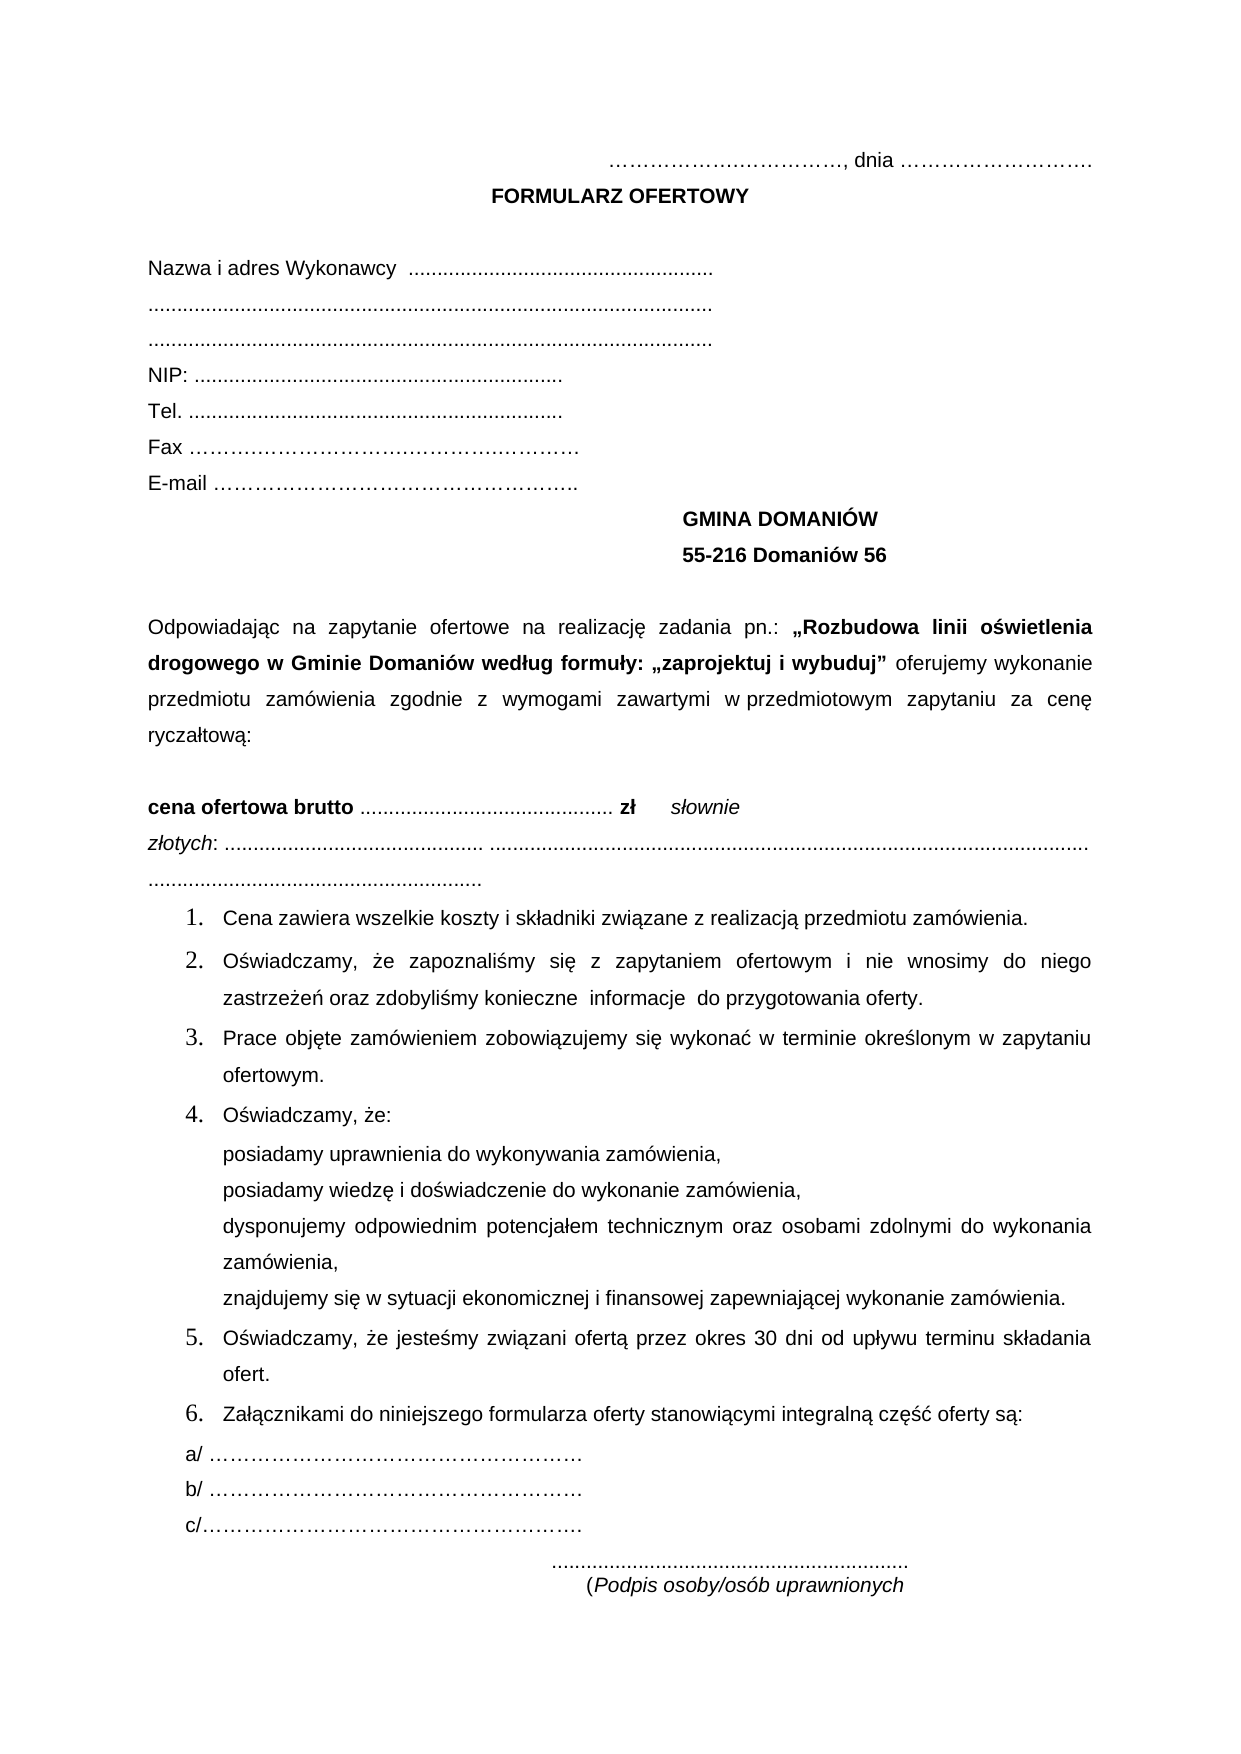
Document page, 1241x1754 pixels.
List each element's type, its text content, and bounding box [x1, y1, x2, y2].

text dysponujemy odpowiednim potencjałem technicznym oraz osobami zdolnymi do wykonania zamówienia, [223, 1214, 1093, 1274]
list Cena zawiera wszelkie koszty i składniki związane z realizacją przedmiotu zamówienia. [185, 902, 1093, 931]
list Prace objęte zamówieniem zobowiązujemy się wykonać w terminie określonym w zapytaniu ofertowym. [185, 1022, 1093, 1087]
text .................................................................................................. [148, 327, 1093, 351]
text c/………………………………………………. [148, 1513, 1093, 1537]
text E-mail …………………………………………….. [148, 471, 1093, 495]
text Fax ……….………………….………….………… [148, 435, 1093, 459]
list Oświadczamy, że: [185, 1099, 1093, 1127]
list Oświadczamy, że zapoznaliśmy się z zapytaniem ofertowym i nie wnosimy do niego zastrzeżeń oraz zdobyliśmy konieczne informacje do przygotowania oferty. [185, 945, 1093, 1010]
text posiadamy wiedzę i doświadczenie do wykonanie zamówienia, [223, 1178, 1093, 1202]
list Załącznikami do niniejszego formularza oferty stanowiącymi integralną część oferty są: [185, 1398, 1093, 1427]
text GMINA DOMANIÓW [561, 507, 1093, 531]
text FORMULARZ OFERTOWY [148, 183, 1093, 207]
text Nazwa i adres Wykonawcy ..................................................... [148, 255, 1093, 279]
text .............................................................. [148, 1549, 1093, 1573]
text 55-216 Domaniów 56 [561, 543, 1093, 567]
text .................................................................................................. [148, 291, 1093, 315]
text NIP: ................................................................ [148, 363, 1093, 387]
text Odpowiadając na zapytanie ofertowe na realizację zadania pn.: „Rozbudowa linii oświetlenia drogowego w Gminie Domaniów według formuły: „zaprojektuj i wybuduj” oferujemy wykonanie przedmiotu zamówienia zgodnie z wymogami zawartymi w przedmiotowym zapytaniu za cenę ryczałtową: [148, 615, 1093, 747]
text b/ ……………………………………………… [148, 1477, 1093, 1501]
text znajdujemy się w sytuacji ekonomicznej i finansowej zapewniającej wykonanie zamówienia. [223, 1286, 1093, 1309]
text ……………….……………, dnia ………………………. [148, 148, 1093, 172]
text posiadamy uprawnienia do wykonywania zamówienia, [223, 1142, 1093, 1166]
text Tel. ................................................................. [148, 399, 1093, 423]
text a/ ……………………………………………… [148, 1441, 1093, 1465]
text cena ofertowa brutto ............................................ zł słownie złotych: ............................................. .................................................................................................................................................................. [148, 794, 1093, 890]
list Oświadczamy, że jesteśmy związani ofertą przez okres 30 dni od upływu terminu składania ofert. [185, 1322, 1093, 1386]
text (Podpis osoby/osób uprawnionych [148, 1573, 1093, 1597]
